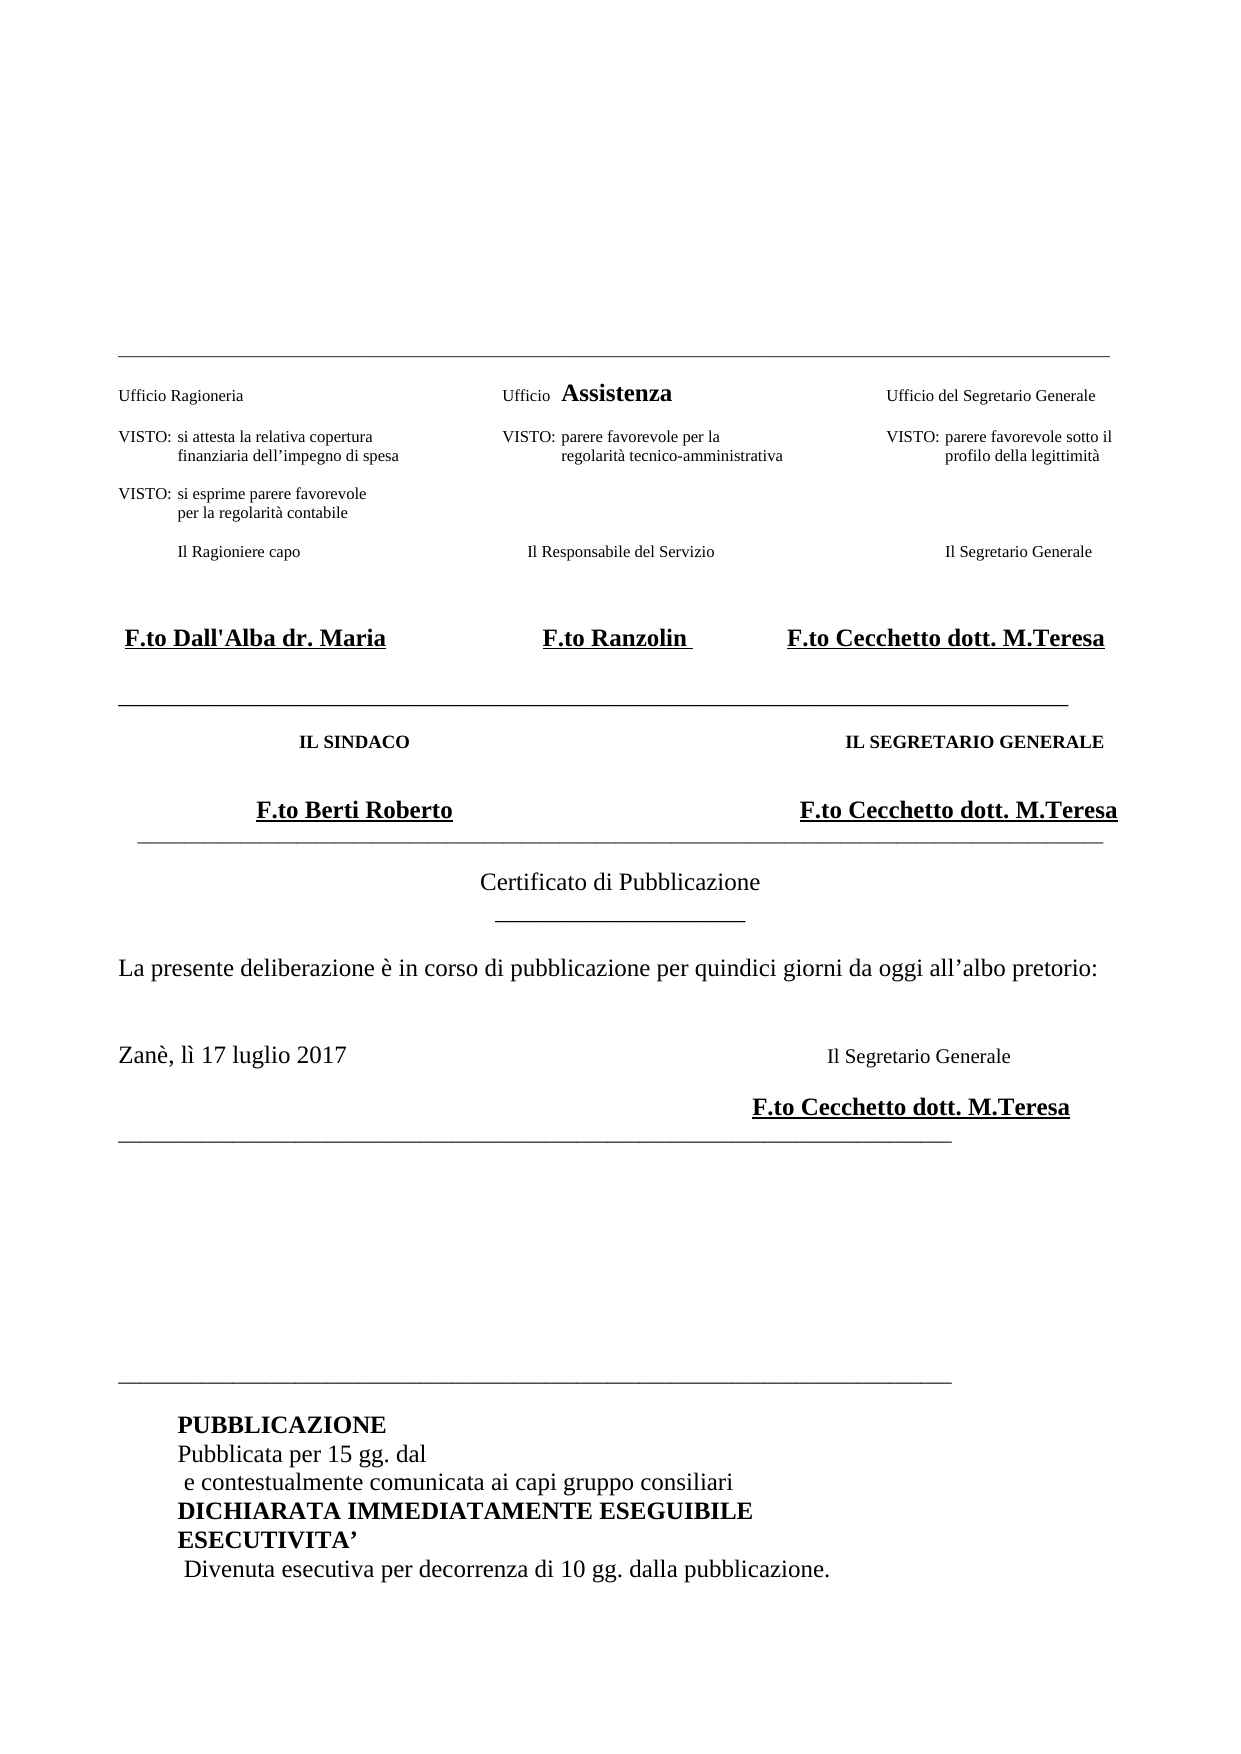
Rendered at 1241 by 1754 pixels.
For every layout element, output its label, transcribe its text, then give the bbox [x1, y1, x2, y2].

text Il Ragioniere capo Il Responsabile del Servizio Il Segretario Generale [118, 541, 1122, 561]
text e contestualmente comunicata ai capi gruppo consiliari [118, 1467, 1122, 1496]
text per la regolarità contabile [118, 503, 1122, 522]
text finanziaria dell’impegno di spesa regolarità tecnico-amministrativa profilo della legittimità [118, 446, 1122, 465]
text VISTO: si attesta la relativa copertura VISTO: parere favorevole per la VISTO: parere favorevole sotto il [118, 426, 1122, 446]
text La presente deliberazione è in corso di pubblicazione per quindici giorni da oggi all’albo pretorio: [118, 953, 1122, 982]
text Zanè, lì 17 luglio 2017 Il Segretario Generale [118, 1040, 1122, 1068]
text _______________________________________________________________________________________________________________________ [118, 340, 1122, 359]
text ____________________________________________________________________________ [118, 680, 1122, 709]
text ________________________________________________________________________________ [118, 1362, 1122, 1386]
text _______________________________________________________________________________________________________ [118, 824, 1122, 846]
text DICHIARATA IMMEDIATAMENTE ESEGUIBILE [118, 1496, 1122, 1525]
text Divenuta esecutiva per decorrenza di 10 gg. dalla pubblicazione. [118, 1554, 1122, 1582]
text Pubblicata per 15 gg. dal [118, 1439, 1122, 1467]
text IL SINDACO IL SEGRETARIO GENERALE [118, 731, 1122, 752]
text ____________________ [118, 896, 1122, 925]
text F.to Berti Roberto F.to Cecchetto dott. M.Teresa [118, 795, 1122, 824]
text Ufficio Ragioneria Ufficio Assistenza Ufficio del Segretario Generale [118, 378, 1122, 407]
text F.to Dall'Alba dr. Maria F.to Ranzolin F.to Cecchetto dott. M.Teresa [118, 623, 1122, 652]
text F.to Cecchetto dott. M.Teresa ________________________________________________________________________________ [118, 1092, 1122, 1145]
text VISTO: si esprime parere favorevole [118, 484, 1122, 503]
text Certificato di Pubblicazione [118, 867, 1122, 896]
text ESECUTIVITA’ [118, 1525, 1122, 1554]
text PUBBLICAZIONE [118, 1410, 1122, 1439]
